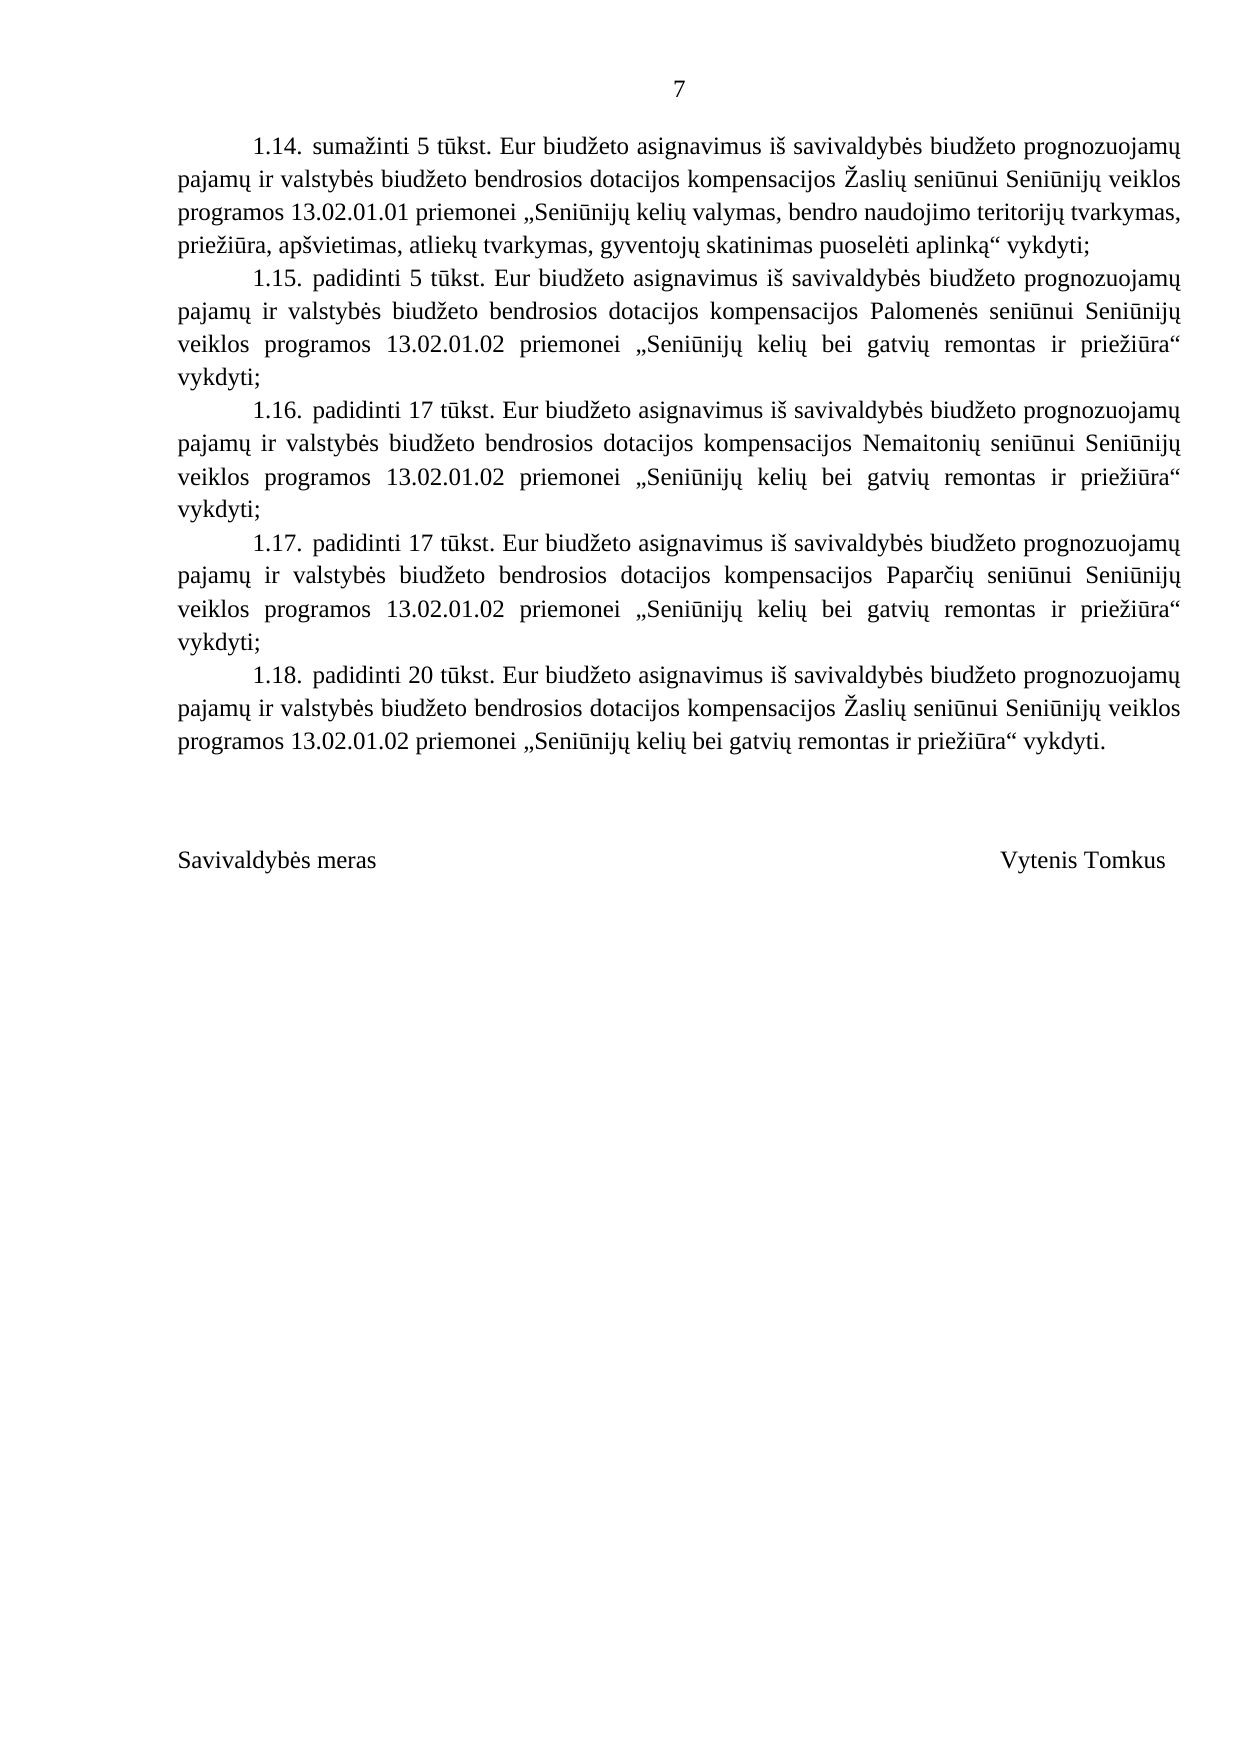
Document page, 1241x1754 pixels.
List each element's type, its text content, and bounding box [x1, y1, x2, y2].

text Savivaldybės meras Vytenis Tomkus [177, 845, 1208, 874]
text 1.17. padidinti 17 tūkst. Eur biudžeto asignavimus iš savivaldybės biudžeto prognozuojamų pajamų ir valstybės biudžeto bendrosios dotacijos kompensacijos Paparčių seniūnui Seniūnijų veiklos programos 13.02.01.02 priemonei „Seniūnijų kelių bei gatvių remontas ir priežiūra“ vykdyti; [177, 528, 1181, 655]
text 1.16. padidinti 17 tūkst. Eur biudžeto asignavimus iš savivaldybės biudžeto prognozuojamų pajamų ir valstybės biudžeto bendrosios dotacijos kompensacijos Nemaitonių seniūnui Seniūnijų veiklos programos 13.02.01.02 priemonei „Seniūnijų kelių bei gatvių remontas ir priežiūra“ vykdyti; [177, 396, 1181, 523]
text 1.14. sumažinti 5 tūkst. Eur biudžeto asignavimus iš savivaldybės biudžeto prognozuojamų pajamų ir valstybės biudžeto bendrosios dotacijos kompensacijos Žaslių seniūnui Seniūnijų veiklos programos 13.02.01.01 priemonei „Seniūnijų kelių valymas, bendro naudojimo teritorijų tvarkymas, priežiūra, apšvietimas, atliekų tvarkymas, gyventojų skatinimas puoselėti aplinką“ vykdyti; [177, 131, 1181, 259]
text 1.18. padidinti 20 tūkst. Eur biudžeto asignavimus iš savivaldybės biudžeto prognozuojamų pajamų ir valstybės biudžeto bendrosios dotacijos kompensacijos Žaslių seniūnui Seniūnijų veiklos programos 13.02.01.02 priemonei „Seniūnijų kelių bei gatvių remontas ir priežiūra“ vykdyti. [177, 660, 1181, 754]
text 1.15. padidinti 5 tūkst. Eur biudžeto asignavimus iš savivaldybės biudžeto prognozuojamų pajamų ir valstybės biudžeto bendrosios dotacijos kompensacijos Palomenės seniūnui Seniūnijų veiklos programos 13.02.01.02 priemonei „Seniūnijų kelių bei gatvių remontas ir priežiūra“ vykdyti; [177, 263, 1181, 391]
